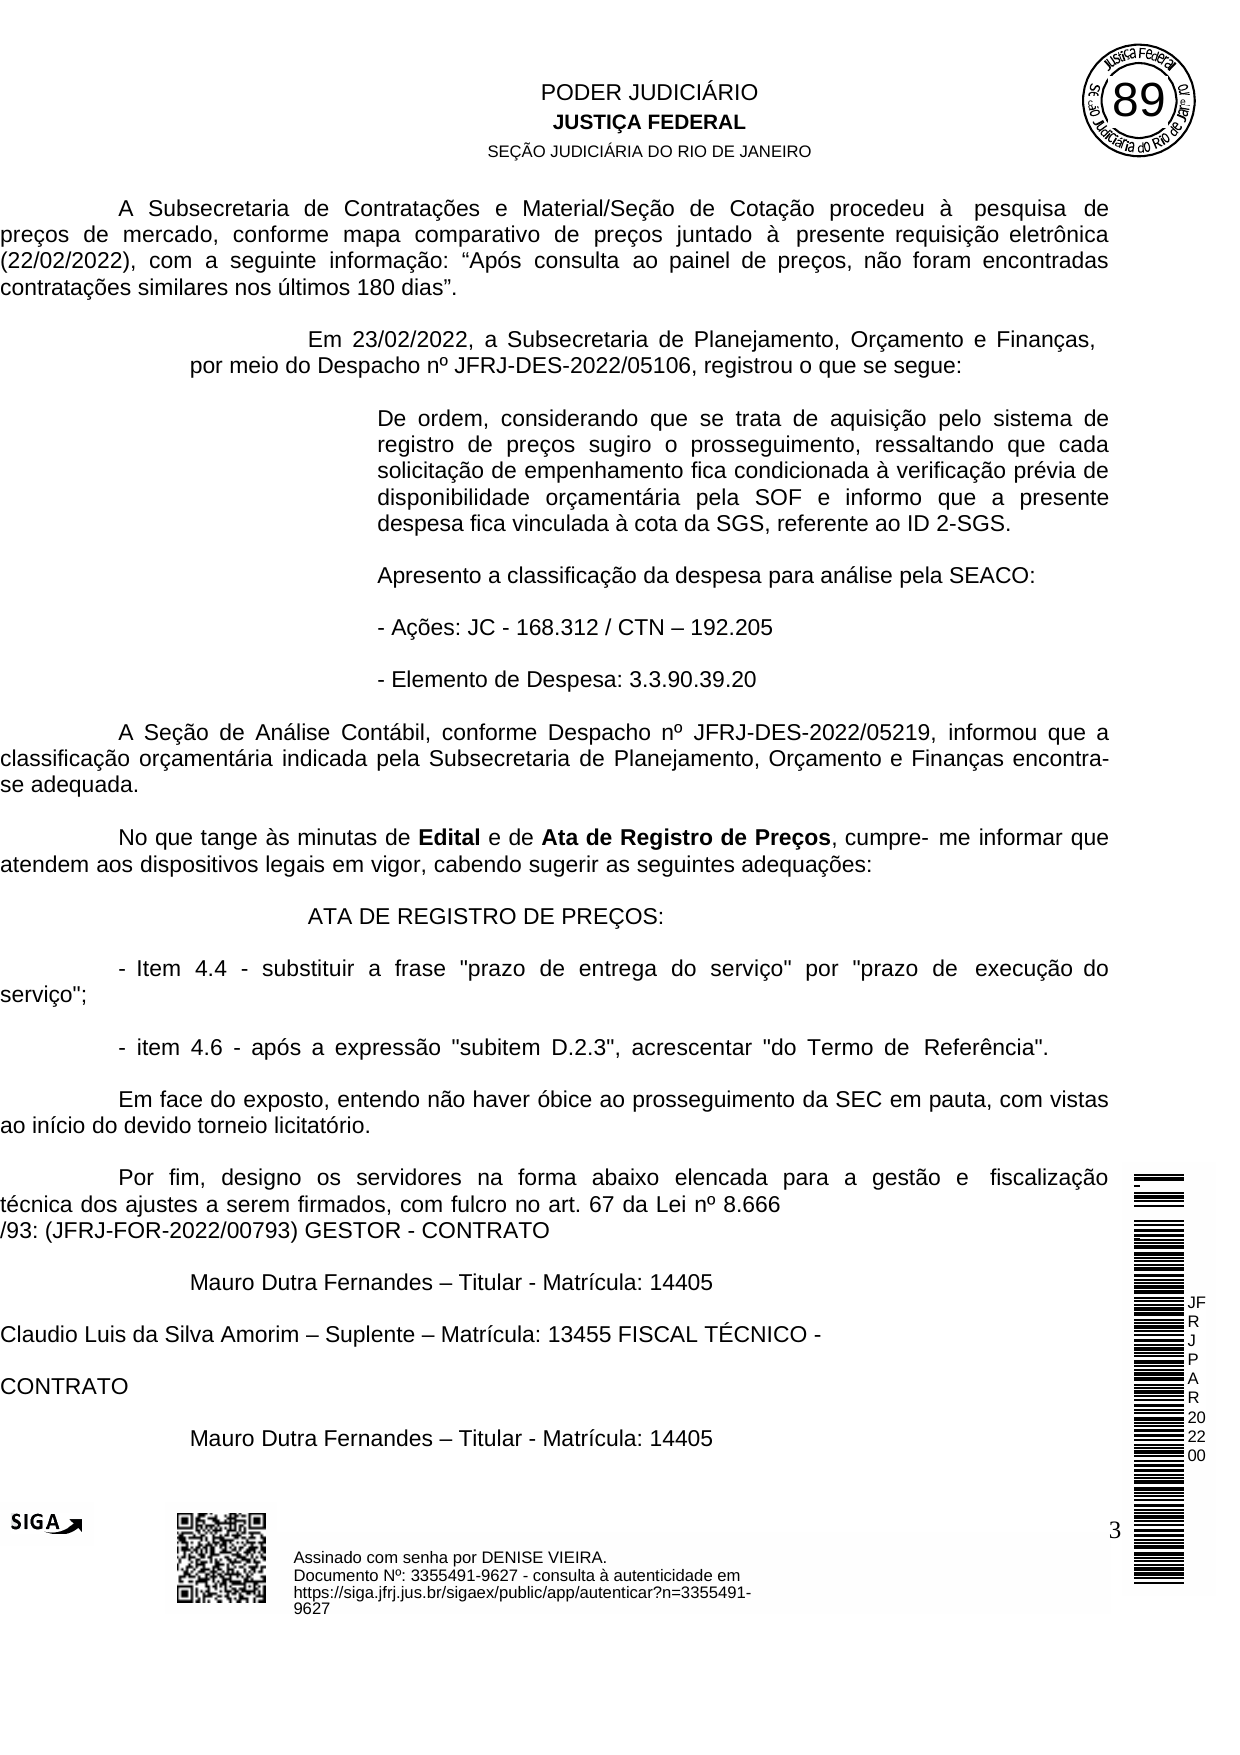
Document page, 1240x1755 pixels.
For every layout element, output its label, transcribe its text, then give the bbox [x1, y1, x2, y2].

text Claudio Luis da Silva Amorim – Suplente – Matrícula: 13455 FISCAL TÉCNICO - CONTRATO [0, 1321, 873, 1399]
text A Subsecretaria de Contratações e Material/Seção de Cotação procedeu à pesquisa de preços de mercado, conforme mapa comparativo de preços juntado à presente requisição eletrônica (22/02/2022), com a seguinte informação: “Após consulta ao painel de preços, não foram encontradas contratações similares nos últimos 180 dias”. [0, 194, 1109, 300]
text Mauro Dutra Fernandes – Titular - Matrícula: 14405 [189, 1269, 1122, 1296]
text Em face do exposto, entendo não haver óbice ao prosseguimento da SEC em pauta, com vistas ao início do devido torneio licitatório. [0, 1086, 1109, 1138]
text A Seção de Análise Contábil, conforme Despacho nº JFRJ-DES-2022/05219, informou que a classificação orçamentária indicada pela Subsecretaria de Planejamento, Orçamento e Finanças encontra-se adequada. [0, 719, 1109, 798]
text por meio do Despacho nº JFRJ-DES-2022/05106, registrou o que se segue: [189, 352, 1239, 379]
list item 4.6 - após a expressão "subitem D.2.3", acrescentar "do Termo de Referência". [0, 1033, 1109, 1060]
text ç [1088, 97, 1100, 106]
text Mauro Dutra Fernandes – Titular - Matrícula: 14405 [189, 1425, 1122, 1452]
text Em 23/02/2022, a Subsecretaria de Planejamento, Orçamento e Finanças, [308, 326, 1239, 352]
text JFRJPAR202200663A [1187, 1293, 1206, 1464]
text Por fim, designo os servidores na forma abaixo elencada para a gestão e fiscalização técnica dos ajustes a serem firmados, com fulcro no art. 67 da Lei nº 8.666 [0, 1164, 1109, 1217]
text ATA DE REGISTRO DE PREÇOS: [308, 903, 1239, 929]
text Apresento a classificação da despesa para análise pela SEACO: [377, 562, 1239, 588]
list Item 4.4 - substituir a frase "prazo de entrega do serviço" por "prazo de execução do serviço"; [0, 955, 1109, 1008]
text e [1180, 96, 1192, 105]
text - Ações: JC - 168.312 / CTN – 192.205 [377, 614, 1239, 641]
text No que tange às minutas de Edital e de Ata de Registro de Preços, cumpre- me informar que atendem aos dispositivos legais em vigor, cabendo sugerir as seguintes adequações: [0, 824, 1109, 877]
text De ordem, considerando que se trata de aquisição pelo sistema de registro de preços sugiro o prosseguimento, ressaltando que cada solicitação de empenhamento fica condicionada à verificação prévia de disponibilidade orçamentária pela SOF e informo que a presente despesa fica vinculada à cota da SGS, referente ao ID 2-SGS. [377, 404, 1109, 536]
text - Elemento de Despesa: 3.3.90.39.20 [377, 666, 1239, 693]
text /93: (JFRJ-FOR-2022/00793) GESTOR - CONTRATO [0, 1217, 579, 1243]
